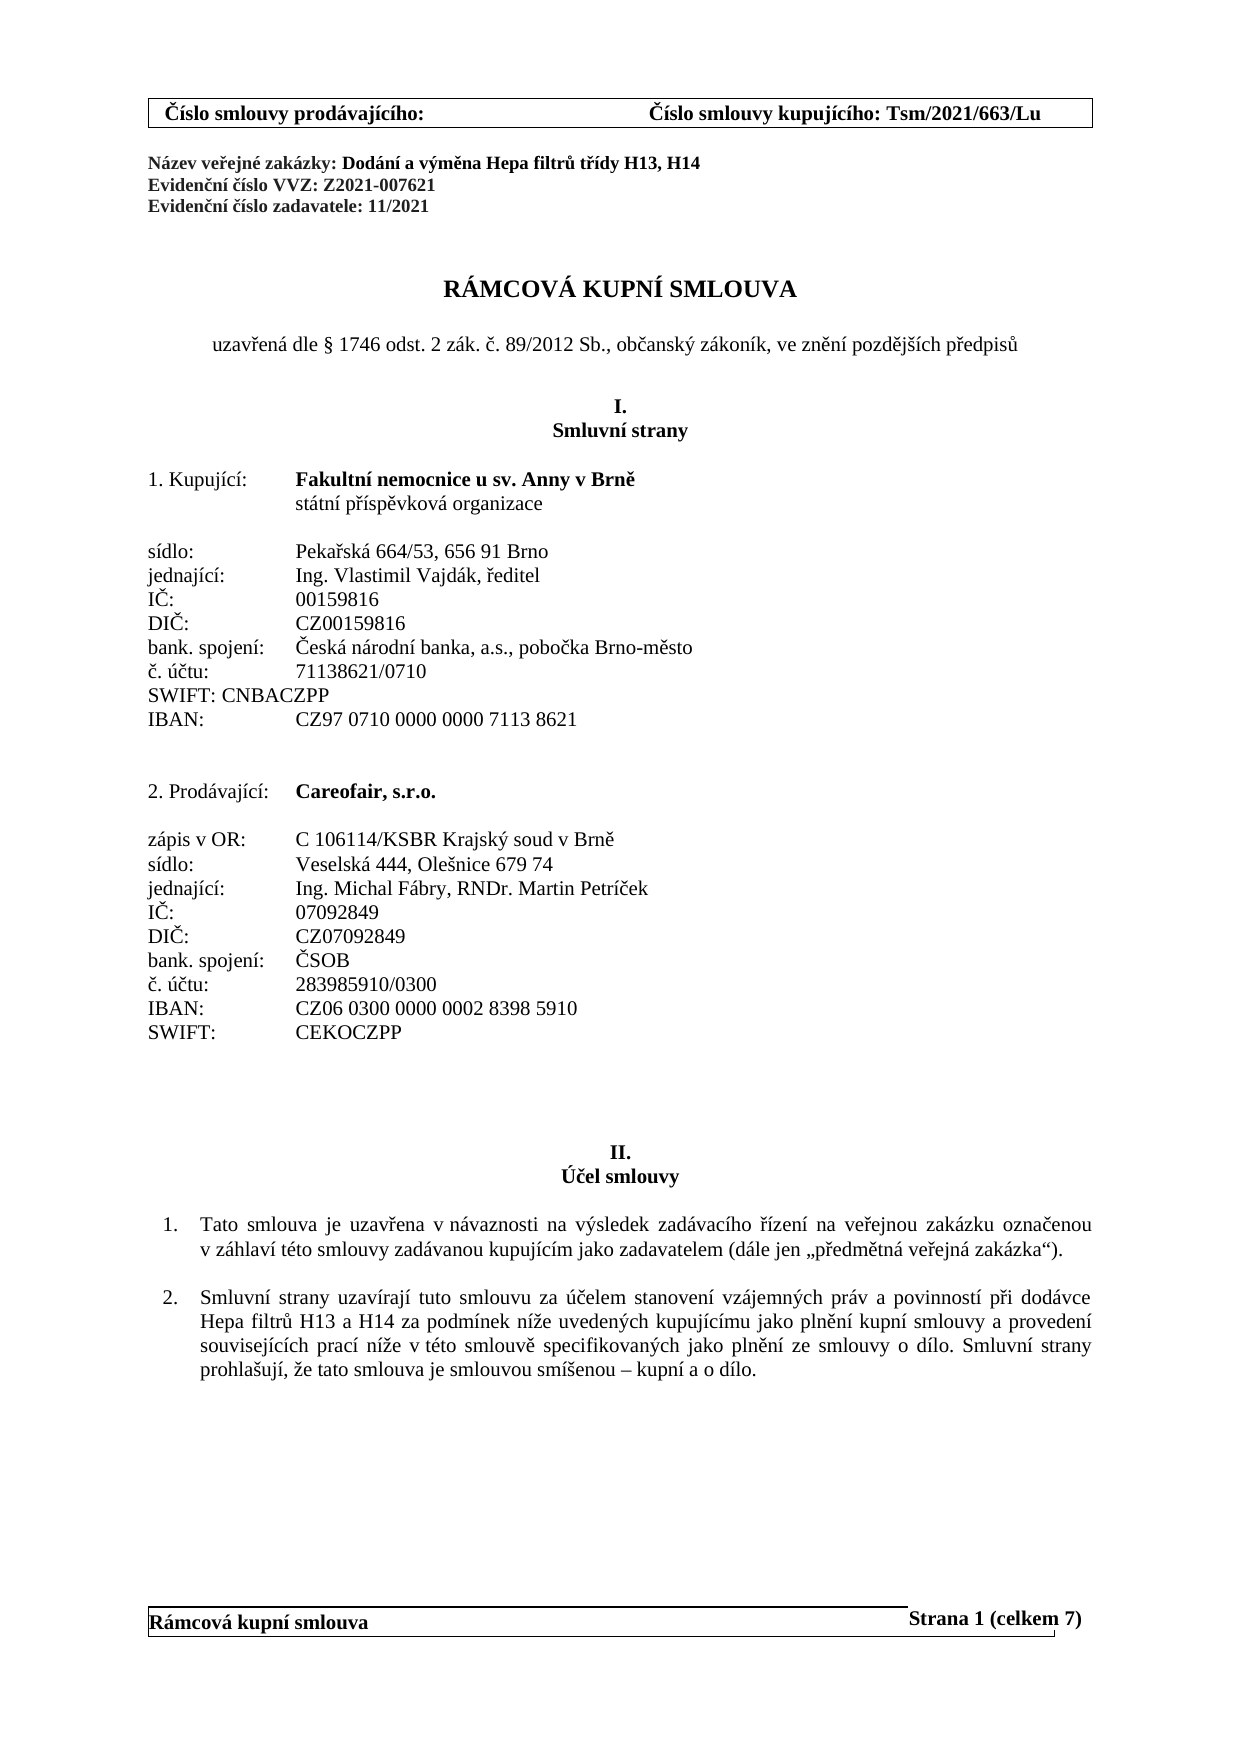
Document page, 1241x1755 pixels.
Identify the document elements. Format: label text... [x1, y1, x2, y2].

text I. [148, 394, 1093, 418]
text DIČ: CZ00159816 [148, 611, 1093, 635]
text Smluvní strany [148, 418, 1093, 442]
list Smluvní strany uzavírají tuto smlouvu za účelem stanovení vzájemných práv a povinností při dodávce Hepa filtrů H13 a H14 za podmínek níže uvedených kupujícímu jako plnění kupní smlouvy a provedení souvisejících prací níže v této smlouvě specifikovaných jako plnění ze smlouvy o dílo. Smluvní strany prohlašují, že tato smlouva je smlouvou smíšenou – kupní a o dílo. [162, 1284, 1093, 1381]
text jednající: Ing. Michal Fábry, RNDr. Martin Petríček [148, 876, 1093, 899]
text SWIFT: CEKOCZPP [148, 1020, 1093, 1044]
text bank. spojení: ČSOB [148, 948, 1093, 972]
text Evidenční číslo VVZ: Z2021-007621 [148, 174, 1093, 195]
text 1. Kupující: Fakultní nemocnice u sv. Anny v Brně [148, 466, 1093, 491]
text SWIFT: CNBACZPP [148, 683, 1093, 707]
text sídlo: Veselská 444, Olešnice 679 74 [148, 851, 1093, 876]
text II. [148, 1140, 1093, 1164]
text 2. Prodávající: Careofair, s.r.o. [148, 779, 1093, 803]
text jednající: Ing. Vlastimil Vajdák, ředitel [148, 563, 1093, 587]
text státní příspěvková organizace [221, 491, 1093, 514]
text IBAN: CZ06 0300 0000 0002 8398 5910 [148, 996, 1093, 1020]
text Název veřejné zakázky: Dodání a výměna Hepa filtrů třídy H13, H14 [148, 152, 1093, 174]
text sídlo: Pekařská 664/53, 656 91 Brno [148, 539, 1093, 563]
text Evidenční číslo zadavatele: 11/2021 [148, 195, 1093, 217]
text RÁMCOVÁ KUPNÍ SMLOUVA [148, 274, 1093, 303]
text IČ: 00159816 [148, 587, 1093, 611]
text DIČ: CZ07092849 [148, 924, 1093, 948]
text č. účtu: 71138621/0710 [148, 659, 1093, 683]
text č. účtu: 283985910/0300 [148, 972, 1093, 996]
text IBAN: CZ97 0710 0000 0000 7113 8621 [148, 707, 1093, 731]
text uzavřená dle § 1746 odst. 2 zák. č. 89/2012 Sb., občanský zákoník, ve znění pozdějších předpisů [148, 332, 1093, 356]
text Účel smlouvy [148, 1164, 1093, 1188]
text IČ: 07092849 [148, 899, 1093, 924]
list Tato smlouva je uzavřena v návaznosti na výsledek zadávacího řízení na veřejnou zakázku označenou v záhlaví této smlouvy zadávanou kupujícím jako zadavatelem (dále jen „předmětná veřejná zakázka“). [162, 1212, 1093, 1261]
text bank. spojení: Česká národní banka, a.s., pobočka Brno-město [148, 635, 1093, 659]
text zápis v OR: C 106114/KSBR Krajský soud v Brně [148, 827, 1093, 851]
